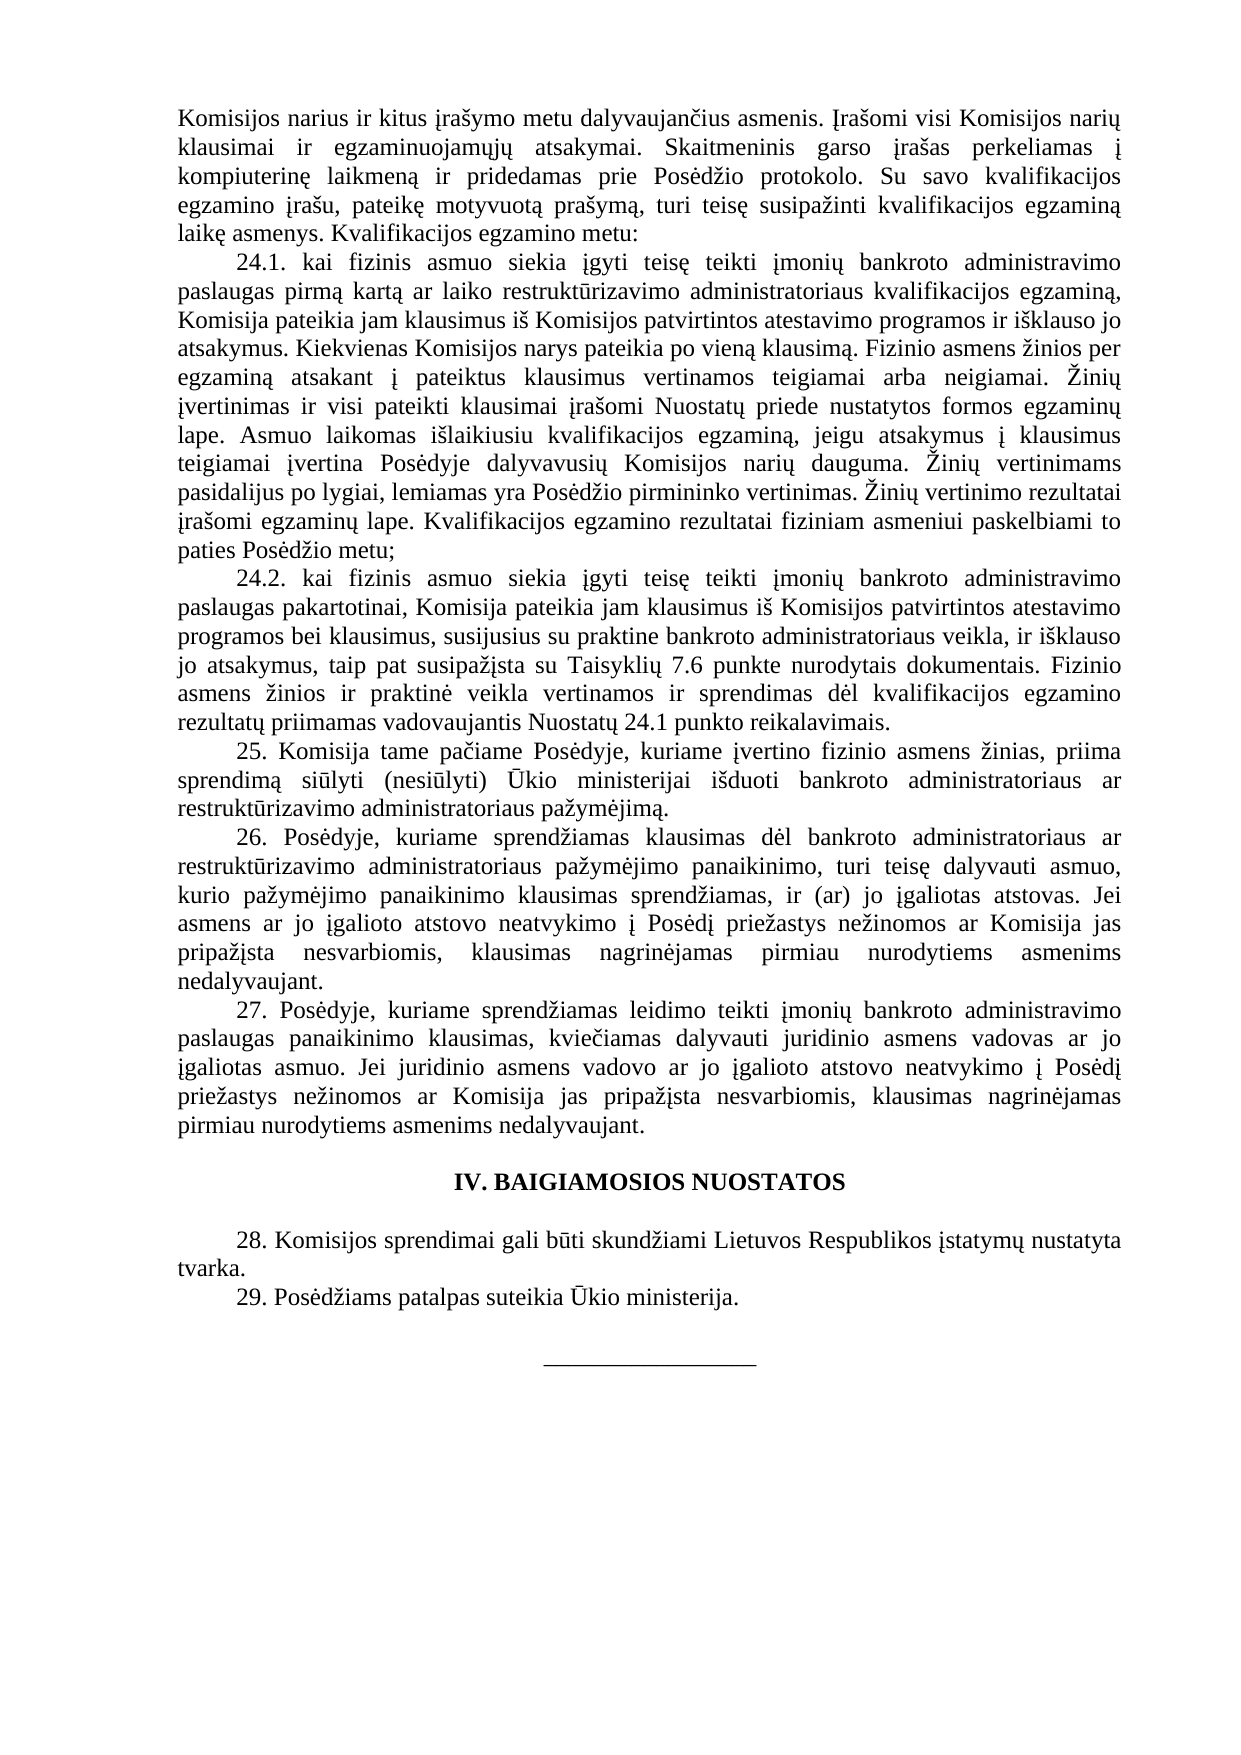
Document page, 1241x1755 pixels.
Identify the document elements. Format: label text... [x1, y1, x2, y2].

text Komisijos narius ir kitus įrašymo metu dalyvaujančius asmenis. Įrašomi visi Komisijos narių klausimai ir egzaminuojamųjų atsakymai. Skaitmeninis garso įrašas perkeliamas į kompiuterinę laikmeną ir pridedamas prie Posėdžio protokolo. Su savo kvalifikacijos egzamino įrašu, pateikę motyvuotą prašymą, turi teisę susipažinti kvalifikacijos egzaminą laikę asmenys. Kvalifikacijos egzamino metu: [177, 103, 1122, 247]
text 26. Posėdyje, kuriame sprendžiamas klausimas dėl bankroto administratoriaus ar restruktūrizavimo administratoriaus pažymėjimo panaikinimo, turi teisę dalyvauti asmuo, kurio pažymėjimo panaikinimo klausimas sprendžiamas, ir (ar) jo įgaliotas atstovas. Jei asmens ar jo įgalioto atstovo neatvykimo į Posėdį priežastys nežinomos ar Komisija jas pripažįsta nesvarbiomis, klausimas nagrinėjamas pirmiau nurodytiems asmenims nedalyvaujant. [177, 822, 1122, 995]
text 29. Posėdžiams patalpas suteikia Ūkio ministerija. [177, 1282, 1122, 1311]
text 25. Komisija tame pačiame Posėdyje, kuriame įvertino fizinio asmens žinias, priima sprendimą siūlyti (nesiūlyti) Ūkio ministerijai išduoti bankroto administratoriaus ar restruktūrizavimo administratoriaus pažymėjimą. [177, 736, 1122, 822]
text 28. Komisijos sprendimai gali būti skundžiami Lietuvos Respublikos įstatymų nustatyta tvarka. [177, 1225, 1122, 1282]
text 24.1. kai fizinis asmuo siekia įgyti teisę teikti įmonių bankroto administravimo paslaugas pirmą kartą ar laiko restruktūrizavimo administratoriaus kvalifikacijos egzaminą, Komisija pateikia jam klausimus iš Komisijos patvirtintos atestavimo programos ir išklauso jo atsakymus. Kiekvienas Komisijos narys pateikia po vieną klausimą. Fizinio asmens žinios per egzaminą atsakant į pateiktus klausimus vertinamos teigiamai arba neigiamai. Žinių įvertinimas ir visi pateikti klausimai įrašomi Nuostatų priede nustatytos formos egzaminų lape. Asmuo laikomas išlaikiusiu kvalifikacijos egzaminą, jeigu atsakymus į klausimus teigiamai įvertina Posėdyje dalyvavusių Komisijos narių dauguma. Žinių vertinimams pasidalijus po lygiai, lemiamas yra Posėdžio pirmininko vertinimas. Žinių vertinimo rezultatai įrašomi egzaminų lape. Kvalifikacijos egzamino rezultatai fiziniam asmeniui paskelbiami to paties Posėdžio metu; [177, 247, 1122, 563]
text IV. BAIGIAMOSIOS NUOSTATOS [177, 1167, 1122, 1196]
text _________________ [177, 1340, 1122, 1368]
text 24.2. kai fizinis asmuo siekia įgyti teisę teikti įmonių bankroto administravimo paslaugas pakartotinai, Komisija pateikia jam klausimus iš Komisijos patvirtintos atestavimo programos bei klausimus, susijusius su praktine bankroto administratoriaus veikla, ir išklauso jo atsakymus, taip pat susipažįsta su Taisyklių 7.6 punkte nurodytais dokumentais. Fizinio asmens žinios ir praktinė veikla vertinamos ir sprendimas dėl kvalifikacijos egzamino rezultatų priimamas vadovaujantis Nuostatų 24.1 punkto reikalavimais. [177, 563, 1122, 736]
text 27. Posėdyje, kuriame sprendžiamas leidimo teikti įmonių bankroto administravimo paslaugas panaikinimo klausimas, kviečiamas dalyvauti juridinio asmens vadovas ar jo įgaliotas asmuo. Jei juridinio asmens vadovo ar jo įgalioto atstovo neatvykimo į Posėdį priežastys nežinomos ar Komisija jas pripažįsta nesvarbiomis, klausimas nagrinėjamas pirmiau nurodytiems asmenims nedalyvaujant. [177, 995, 1122, 1138]
